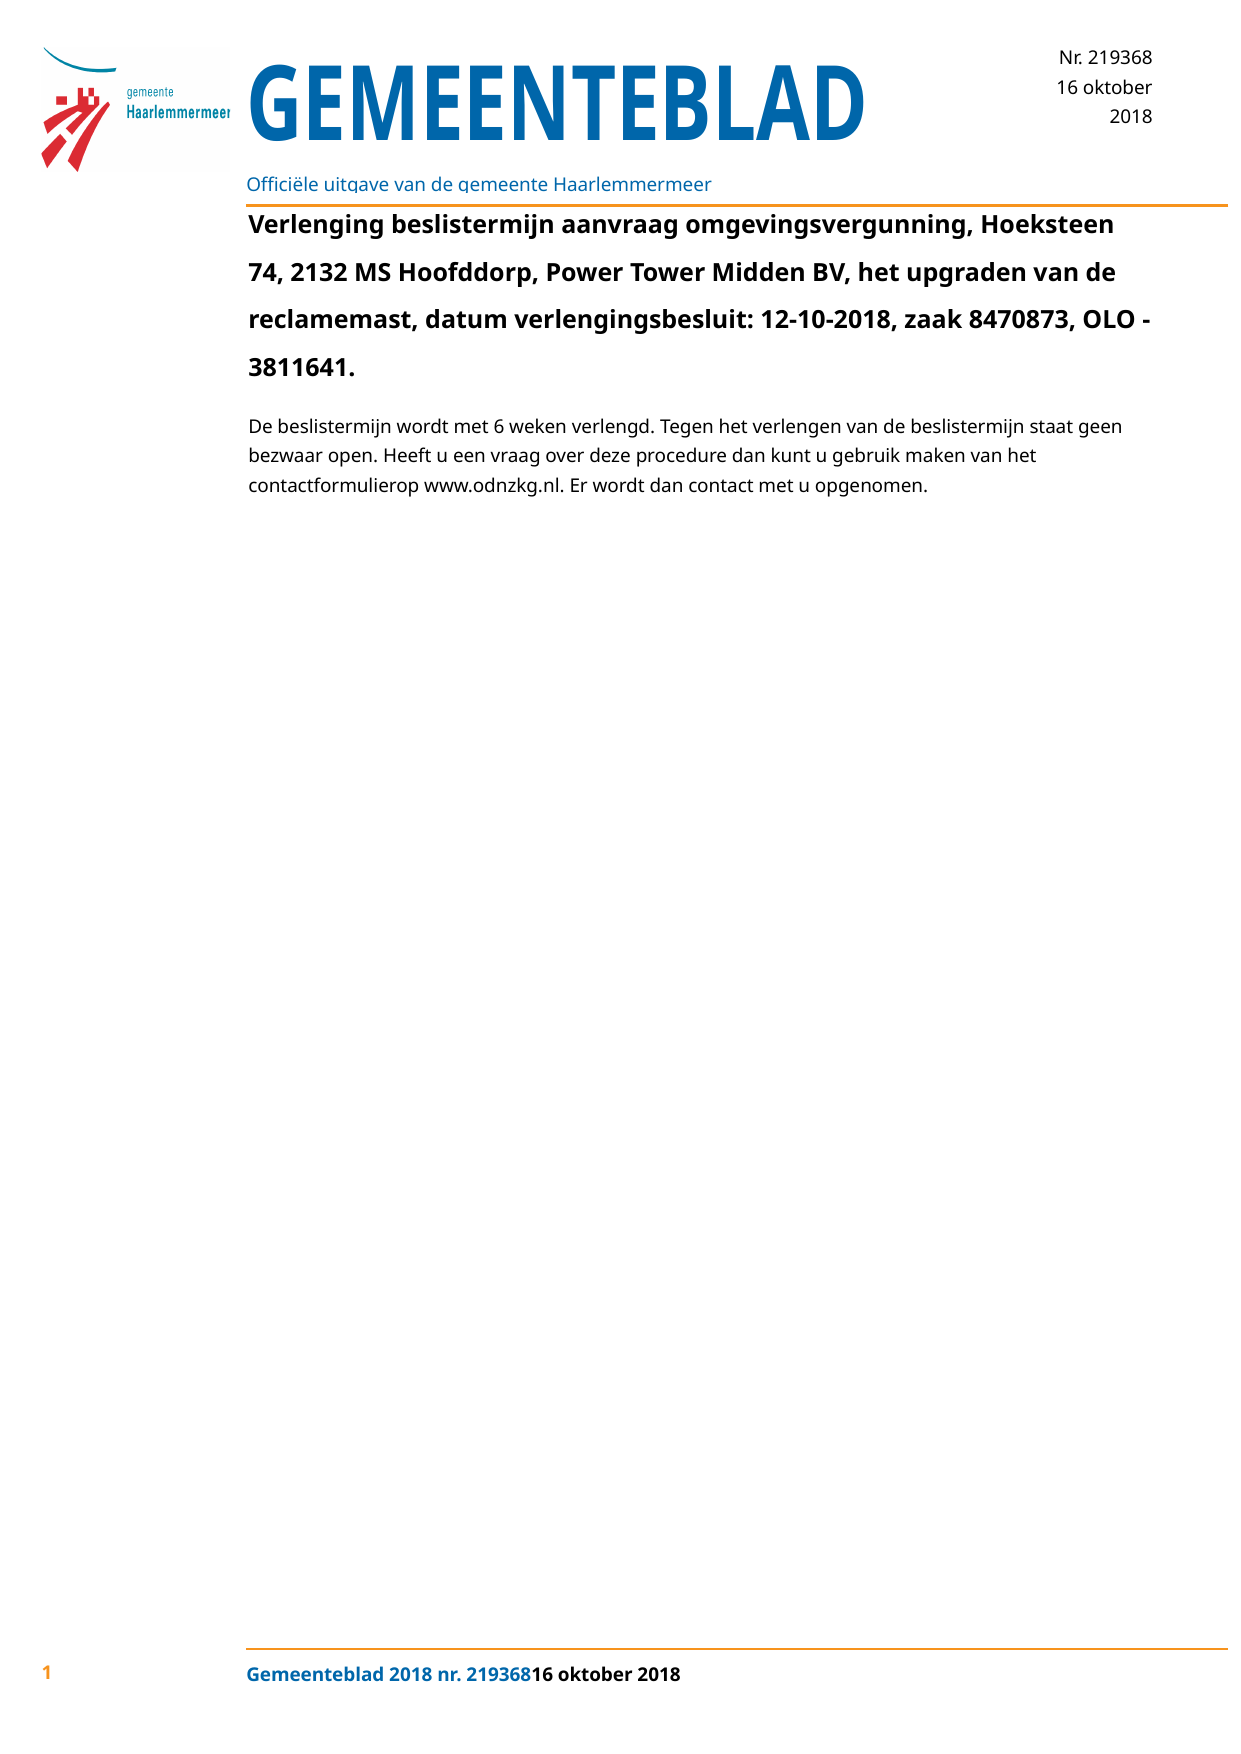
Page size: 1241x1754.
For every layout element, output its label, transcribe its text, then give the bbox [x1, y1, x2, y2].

picture [41, 47, 231, 172]
text De beslistermijn wordt met 6 weken verlengd. Tegen het verlengen van de beslistermijn staat geen bezwaar open. Heeft u een vraag over deze procedure dan kunt u gebruik maken van het contactformulierop www.odnzkg.nl. Er wordt dan contact met u opgenomen. [248, 413, 1152, 498]
text Verlenging beslistermijn aanvraag omgevingsvergunning, Hoeksteen 74, 2132 MS Hoofddorp, Power Tower Midden BV, het upgraden van de reclamemast, datum verlengingsbesluit: 12-10-2018, zaak 8470873, OLO - 3811641. [248, 207, 1152, 384]
